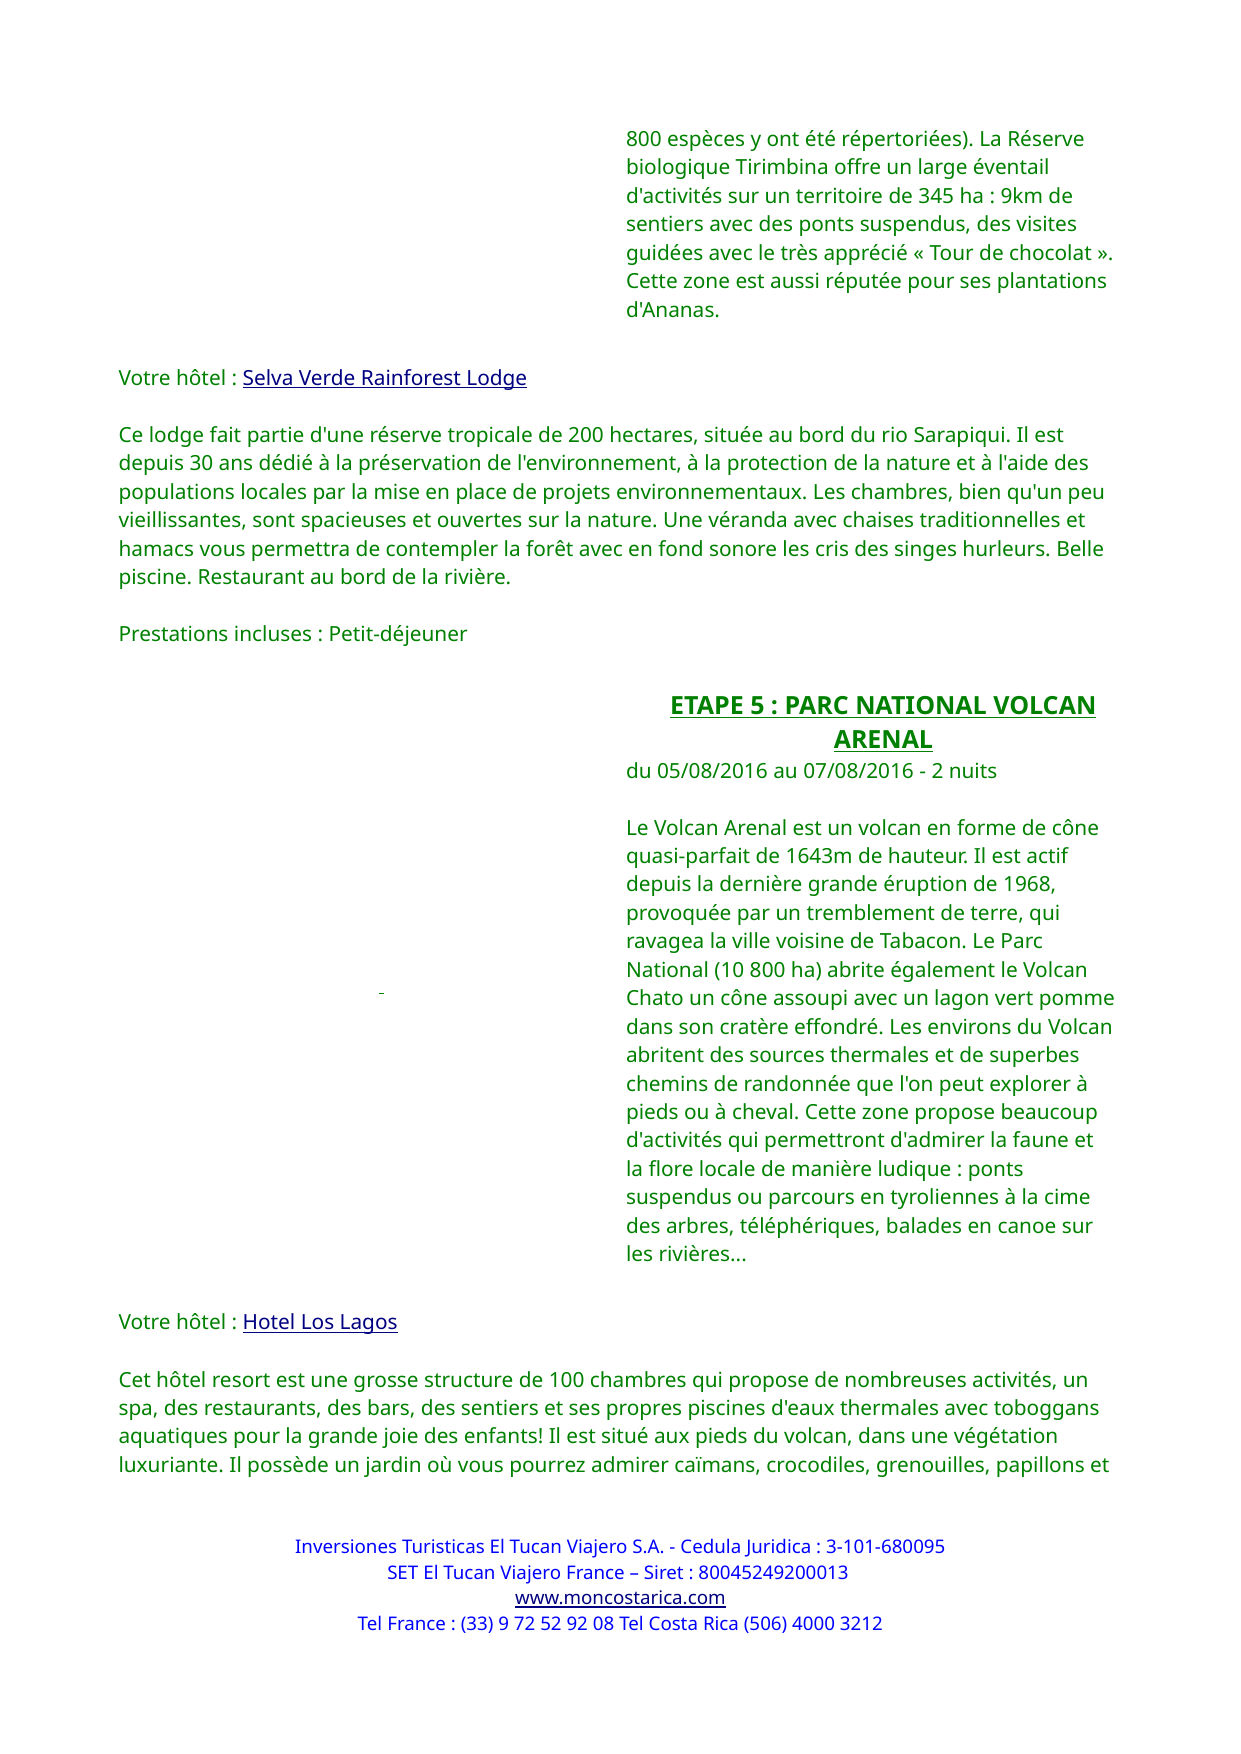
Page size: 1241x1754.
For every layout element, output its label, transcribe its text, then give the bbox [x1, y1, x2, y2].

text Prestations incluses : Petit-déjeuner [118, 619, 1122, 648]
text Ce lodge fait partie d'une réserve tropicale de 200 hectares, située au bord du rio Sarapiqui. Il est depuis 30 ans dédié à la préservation de l'environnement, à la protection de la nature et à l'aide des populations locales par la mise en place de projets environnementaux. Les chambres, bien qu'un peu vieillissantes, sont spacieuses et ouvertes sur la nature. Une véranda avec chaises traditionnelles et hamacs vous permettra de contempler la forêt avec en fond sonore les cris des singes hurleurs. Belle piscine. Restaurant au bord de la rivière. [118, 420, 1122, 591]
text Votre hôtel : Hotel Los Lagos [118, 1307, 1122, 1336]
table_header ETAPE 5 : PARC NATIONAL VOLCAN ARENAL du 05/08/2016 au 07/08/2016 - 2 nuits Le Volcan Arenal est un volcan en forme de cône quasi-parfait de 1643m de hauteur. Il est actif depuis la dernière grande éruption de 1968, provoquée par un tremblement de terre, qui ravagea la ville voisine de Tabacon. Le Parc National (10 800 ha) abrite également le Volcan Chato un cône assoupi avec un lagon vert pomme dans son cratère effondré. Les environs du Volcan abritent des sources thermales et de superbes chemins de randonnée que l'on peut explorer à pieds ou à cheval. Cette zone propose beaucoup d'activités qui permettront d'admirer la faune et la flore locale de manière ludique : ponts suspendus ou parcours en tyroliennes à la cime des arbres, téléphériques, balades en canoe sur les rivières... [620, 682, 1122, 1273]
table_header [118, 682, 620, 1273]
table_header 800 espèces y ont été répertoriées). La Réserve biologique Tirimbina offre un large éventail d'activités sur un territoire de 345 ha : 9km de sentiers avec des ponts suspendus, des visites guidées avec le très apprécié « Tour de chocolat ». Cette zone est aussi réputée pour ses plantations d'Ananas. [620, 118, 1122, 329]
table_header [118, 118, 620, 329]
text Votre hôtel : Selva Verde Rainforest Lodge [118, 363, 1122, 391]
text Cet hôtel resort est une grosse structure de 100 chambres qui propose de nombreuses activités, un spa, des restaurants, des bars, des sentiers et ses propres piscines d'eaux thermales avec toboggans aquatiques pour la grande joie des enfants! Il est situé aux pieds du volcan, dans une végétation luxuriante. Il possède un jardin où vous pourrez admirer caïmans, crocodiles, grenouilles, papillons et [118, 1365, 1122, 1478]
